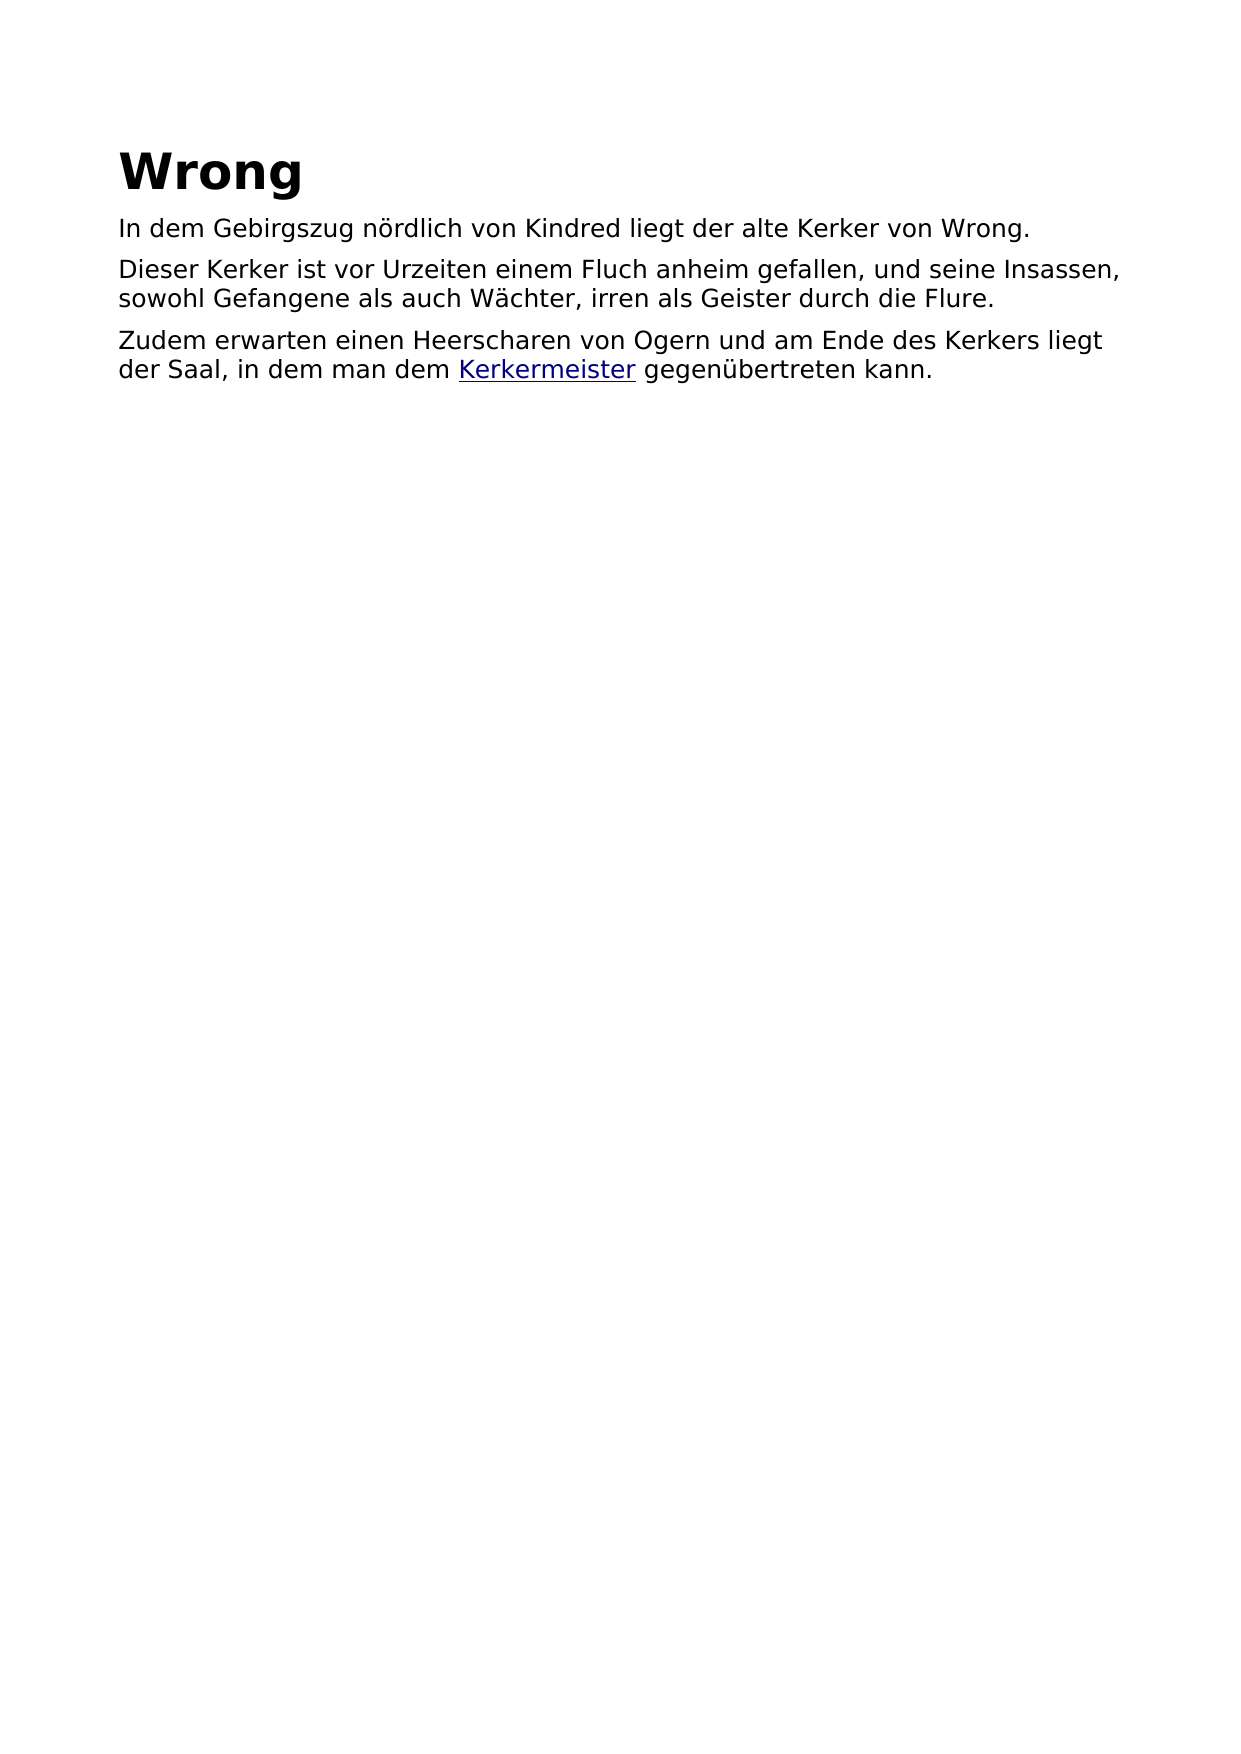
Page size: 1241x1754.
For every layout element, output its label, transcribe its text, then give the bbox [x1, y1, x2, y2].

text Zudem erwarten einen Heerscharen von Ogern und am Ende des Kerkers liegt der Saal, in dem man dem Kerkermeister gegenübertreten kann. [118, 326, 1122, 385]
subtitle Wrong [118, 143, 1122, 201]
text Dieser Kerker ist vor Urzeiten einem Fluch anheim gefallen, und seine Insassen, sowohl Gefangene als auch Wächter, irren als Geister durch die Flure. [118, 256, 1122, 314]
text In dem Gebirgszug nördlich von Kindred liegt der alte Kerker von Wrong. [118, 214, 1122, 243]
